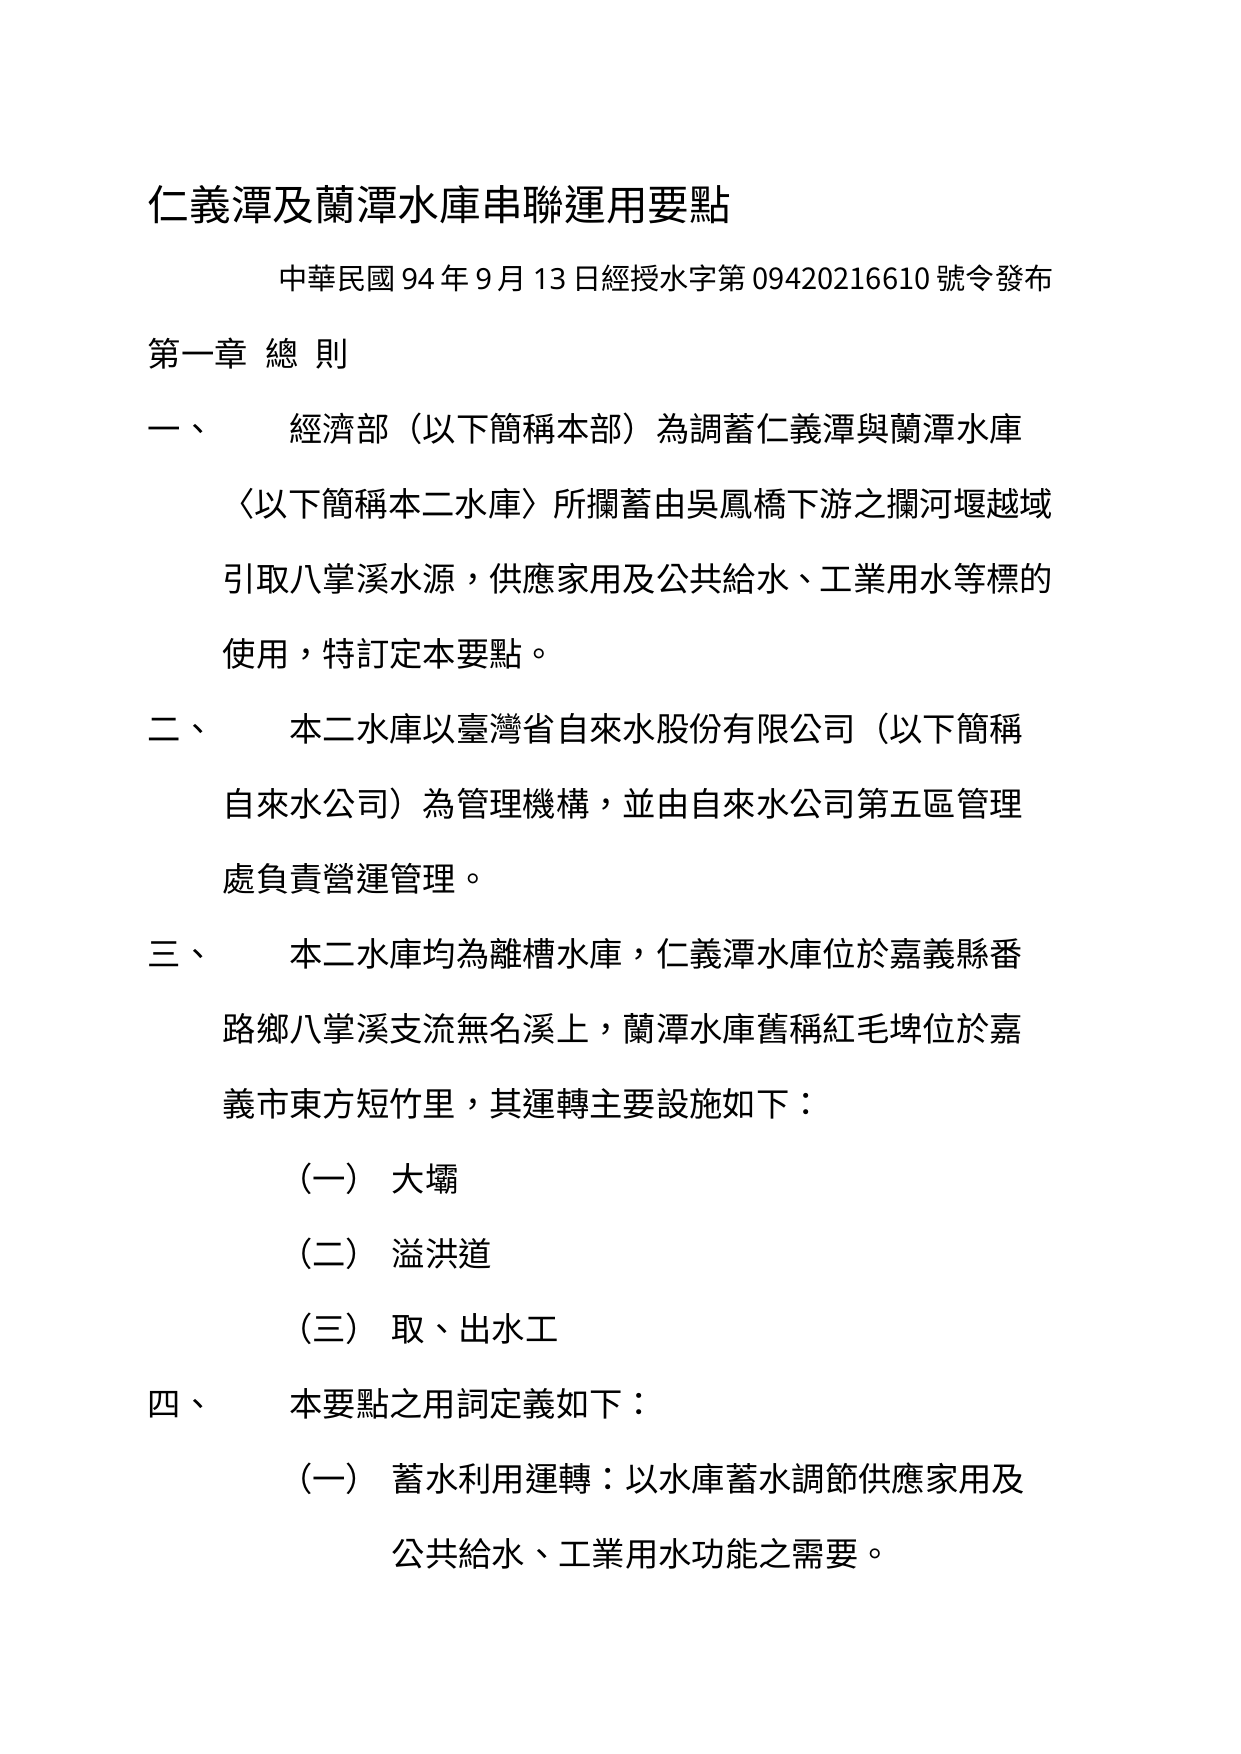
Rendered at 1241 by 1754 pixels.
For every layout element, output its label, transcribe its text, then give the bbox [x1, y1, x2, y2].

list 經濟部（以下簡稱本部）為調蓄仁義潭與蘭潭水庫〈以下簡稱本二水庫〉所攔蓄由吳鳳橋下游之攔河堰越域引取八掌溪水源，供應家用及公共給水、工業用水等標的使用，特訂定本要點。 [148, 389, 1053, 689]
list 本二水庫均為離槽水庫，仁義潭水庫位於嘉義縣番路鄉八掌溪支流無名溪上，蘭潭水庫舊稱紅毛埤位於嘉義市東方短竹里，其運轉主要設施如下： [148, 914, 1053, 1139]
list 本要點之用詞定義如下： [148, 1364, 1053, 1439]
text 仁義潭及蘭潭水庫串聯運用要點 [148, 164, 1053, 239]
list 總 則 [148, 314, 1053, 389]
text 中華民國94年9月13日經授水字第09420216610號令發布 [148, 239, 1053, 314]
list 本二水庫以臺灣省自來水股份有限公司（以下簡稱自來水公司）為管理機構，並由自來水公司第五區管理處負責營運管理。 [148, 689, 1053, 914]
list 溢洪道 [279, 1214, 1053, 1289]
list 蓄水利用運轉：以水庫蓄水調節供應家用及公共給水、工業用水功能之需要。 [279, 1439, 1053, 1589]
list 取、出水工 [279, 1289, 1053, 1364]
list 大壩 [279, 1139, 1053, 1214]
